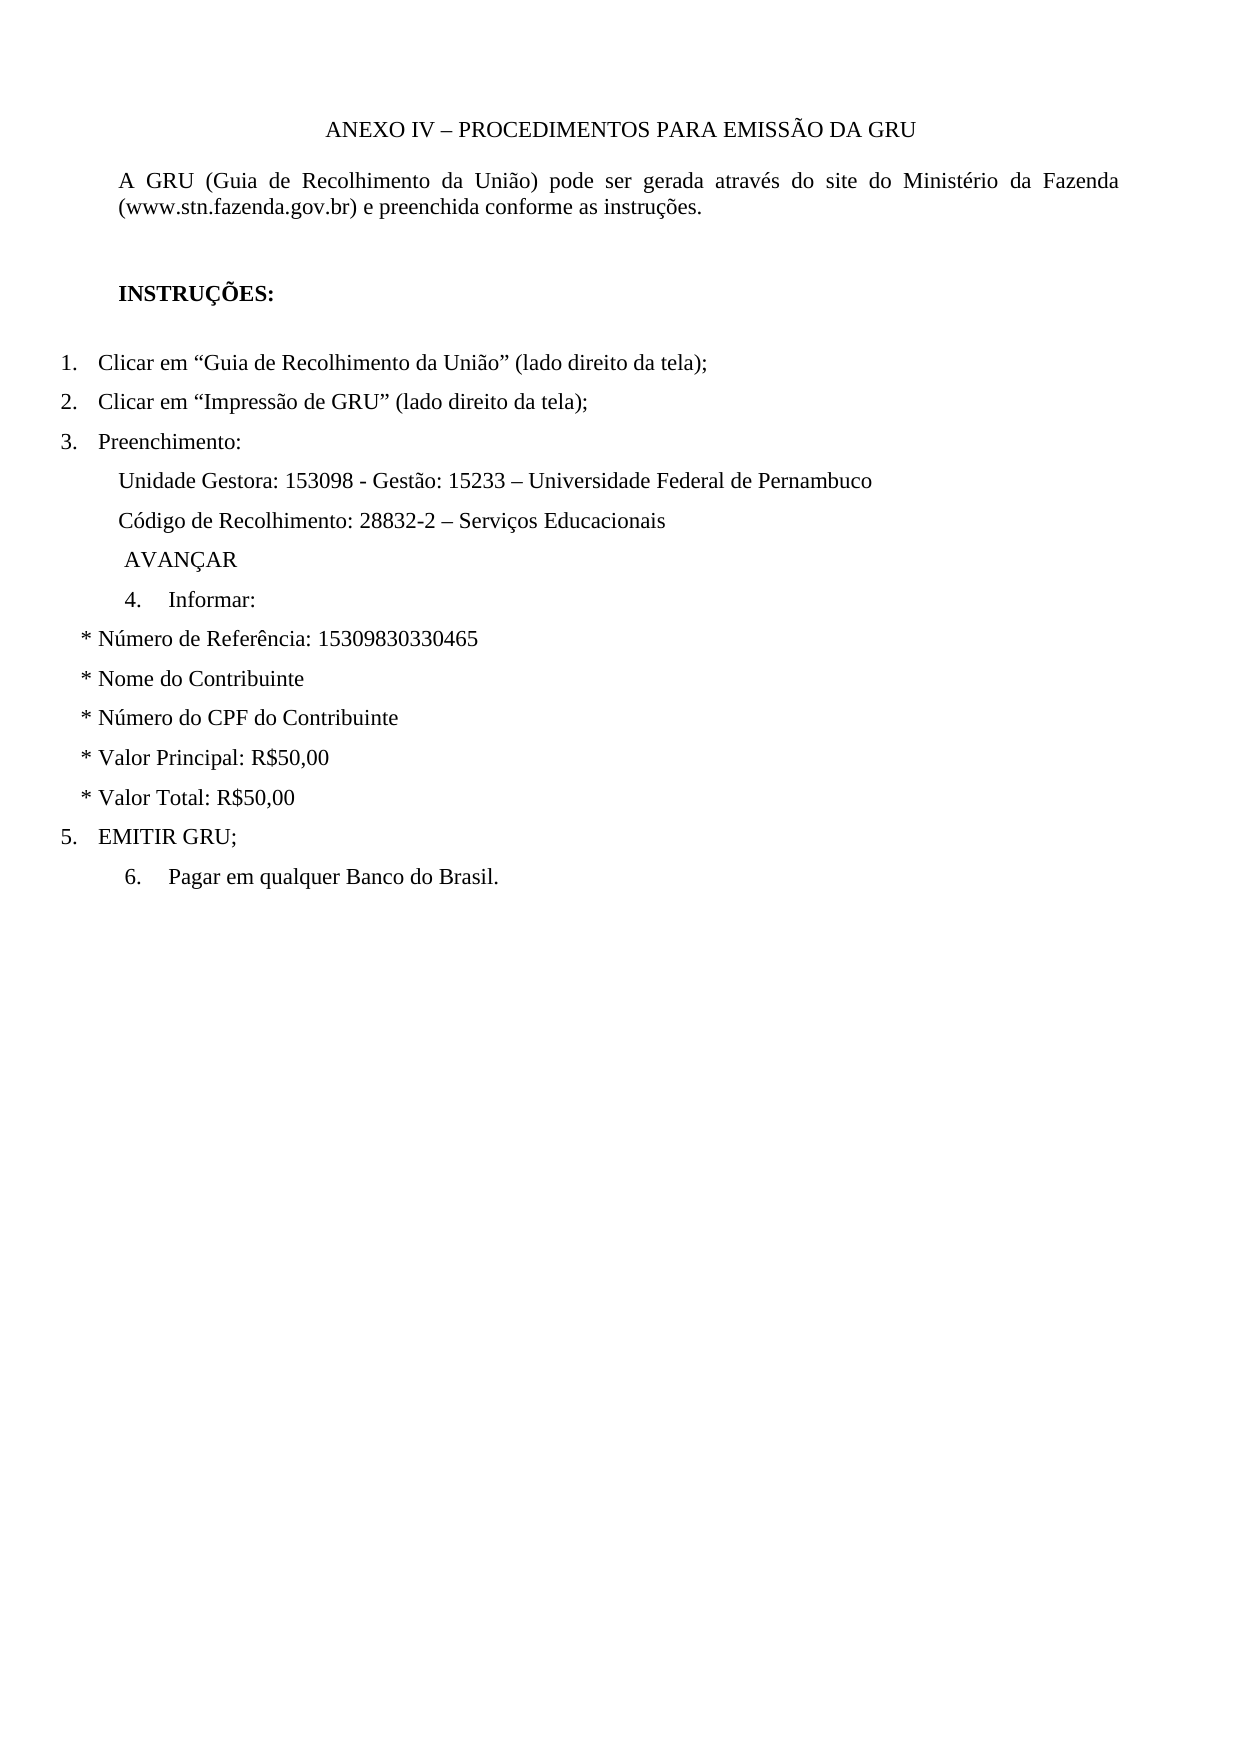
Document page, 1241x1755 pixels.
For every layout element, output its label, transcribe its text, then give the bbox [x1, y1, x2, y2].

text AVANÇAR [124, 546, 1184, 572]
list Valor Principal: R$50,00 [80, 744, 1184, 771]
text A GRU (Guia de Recolhimento da União) pode ser gerada através do site do Ministério da Fazenda (www.stn.fazenda.gov.br) e preenchida conforme as instruções. [118, 168, 1156, 219]
list Preenchimento: [60, 428, 1184, 454]
list Pagar em qualquer Banco do Brasil. [124, 863, 1184, 889]
list Clicar em “Guia de Recolhimento da União” (lado direito da tela); [60, 349, 1184, 375]
subtitle INSTRUÇÕES: [118, 280, 1184, 306]
list Clicar em “Impressão de GRU” (lado direito da tela); [60, 388, 1184, 414]
list Número do CPF do Contribuinte [80, 704, 1184, 731]
list EMITIR GRU; [60, 823, 1184, 850]
list Valor Total: R$50,00 [80, 784, 1184, 810]
list Nome do Contribuinte [80, 665, 1184, 691]
list Informar: [124, 586, 1184, 612]
list Número de Referência: 15309830330465 [80, 625, 1184, 652]
text ANEXO IV – PROCEDIMENTOS PARA EMISSÃO DA GRU [160, 116, 1081, 143]
text Unidade Gestora: 153098 - Gestão: 15233 – Universidade Federal de Pernambuco Código de Recolhimento: 28832-2 – Serviços Educacionais [118, 467, 875, 533]
